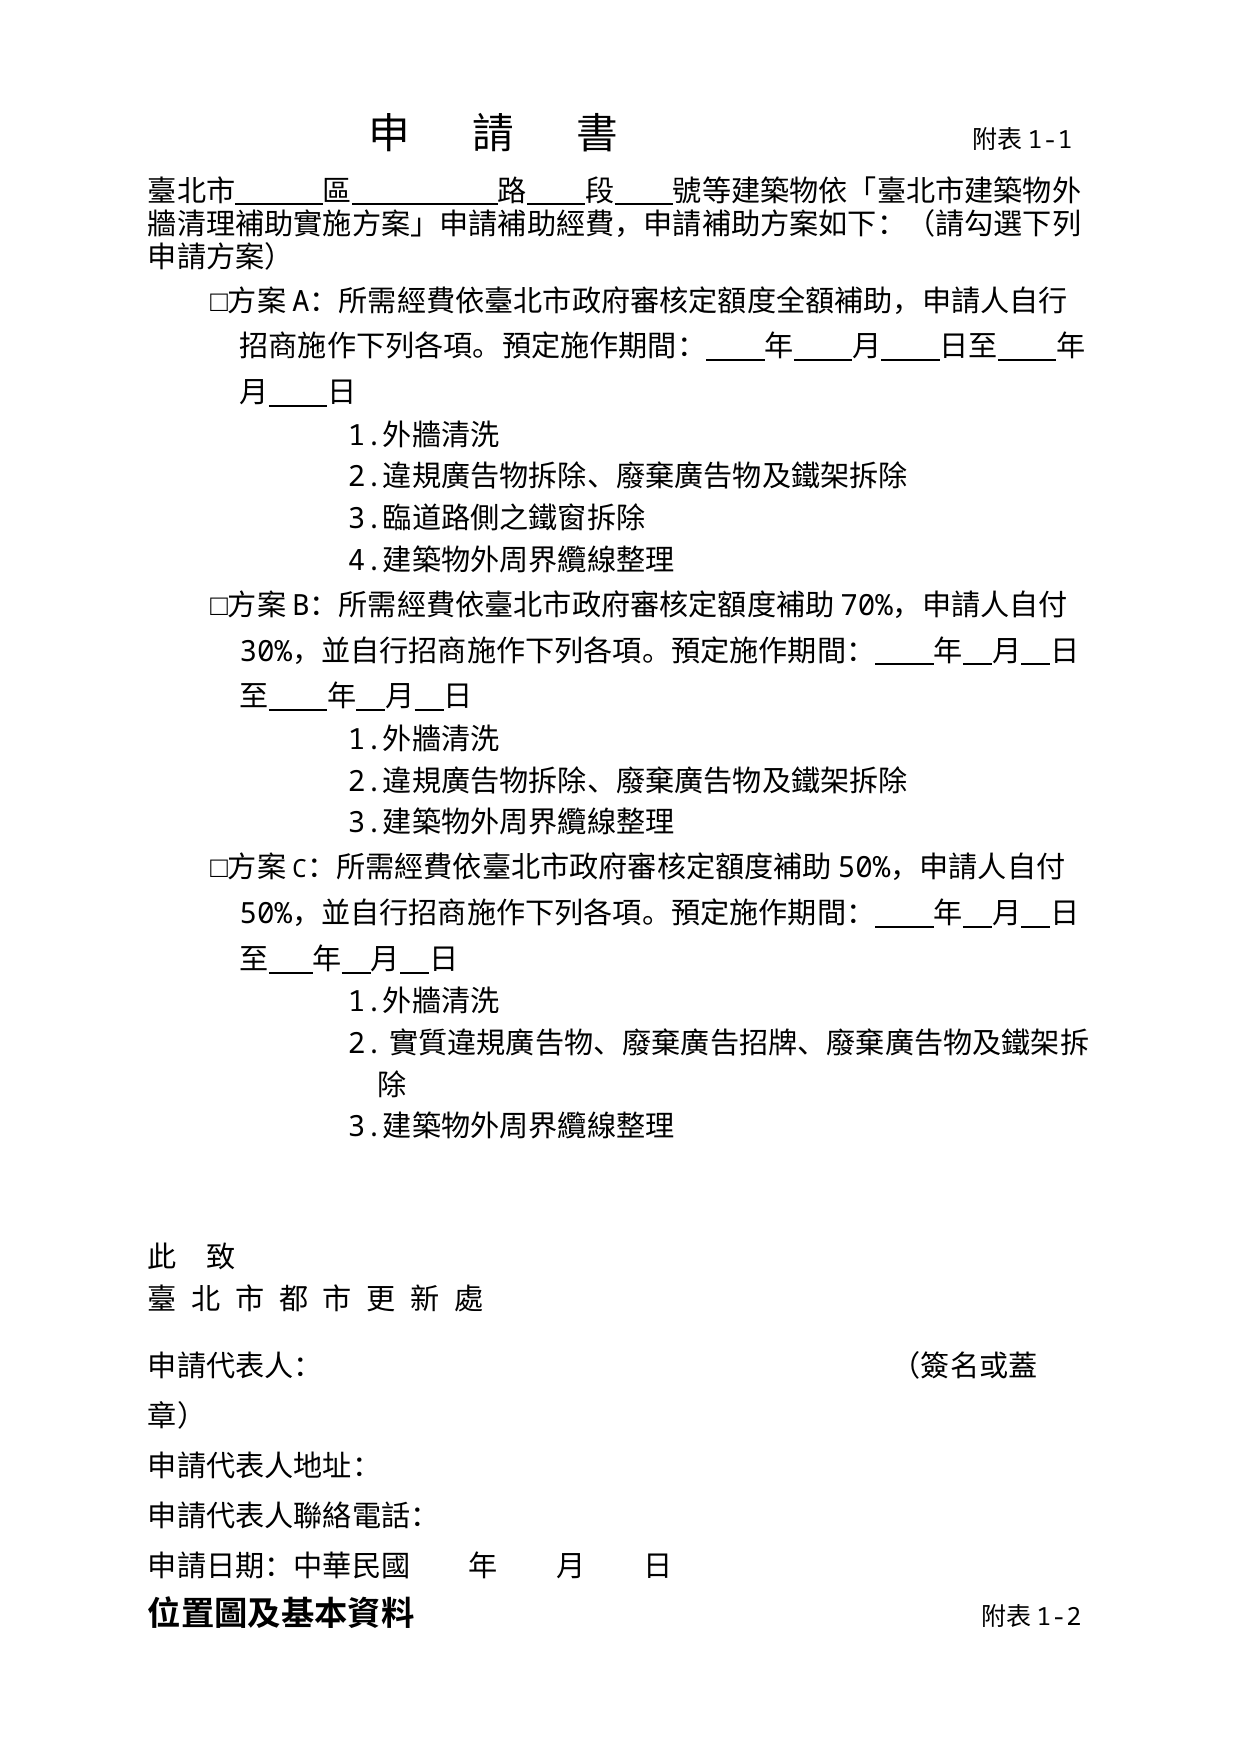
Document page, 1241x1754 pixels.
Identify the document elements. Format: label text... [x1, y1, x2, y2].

text 1.外牆清洗 [348, 978, 1092, 1020]
text 申 請 書 附表1-1 [148, 118, 1092, 156]
text 1.外牆清洗 [348, 716, 1092, 758]
text 3.建築物外周界纜線整理 [348, 1103, 1092, 1145]
text 臺 北 市 都 市 更 新 處 [148, 1276, 1092, 1318]
text □方案A：所需經費依臺北市政府審核定額度全額補助，申請人自行招商施作下列各項。預定施作期間： 年 月 日至 年 月 日 [210, 274, 1092, 412]
text □方案B：所需經費依臺北市政府審核定額度補助70%，申請人自付30%，並自行招商施作下列各項。預定施作期間： 年 月 日至 年 月 日 [210, 578, 1092, 716]
text 申請日期：中華民國 年 月 日 [148, 1537, 1092, 1587]
text 申請代表人聯絡電話： [148, 1487, 1092, 1537]
text 臺北市 區 路 段 號等建築物依「臺北市建築物外牆清理補助實施方案」申請補助經費，申請補助方案如下：（請勾選下列申請方案） [148, 174, 1092, 274]
text 3.臨道路側之鐵窗拆除 [348, 495, 1092, 537]
text 2.違規廣告物拆除、廢棄廣告物及鐵架拆除 [348, 758, 1092, 799]
text 1.外牆清洗 [348, 412, 1092, 453]
text □方案C：所需經費依臺北市政府審核定額度補助50%，申請人自付50%，並自行招商施作下列各項。預定施作期間： 年 月 日至 年 月 日 [210, 841, 1092, 978]
text 3.建築物外周界纜線整理 [348, 799, 1092, 841]
text 申請代表人地址： [148, 1437, 1092, 1487]
text 4.建築物外周界纜線整理 [348, 537, 1092, 578]
text 申請代表人： （簽名或蓋章） [148, 1337, 1092, 1437]
text 2. 實質違規廣告物、廢棄廣告招牌、廢棄廣告物及鐵架拆除 [348, 1020, 1092, 1103]
text 此 致 [148, 1233, 1092, 1276]
text 2.違規廣告物拆除、廢棄廣告物及鐵架拆除 [348, 453, 1092, 495]
text 位置圖及基本資料 附表1-2 [148, 1587, 1092, 1635]
